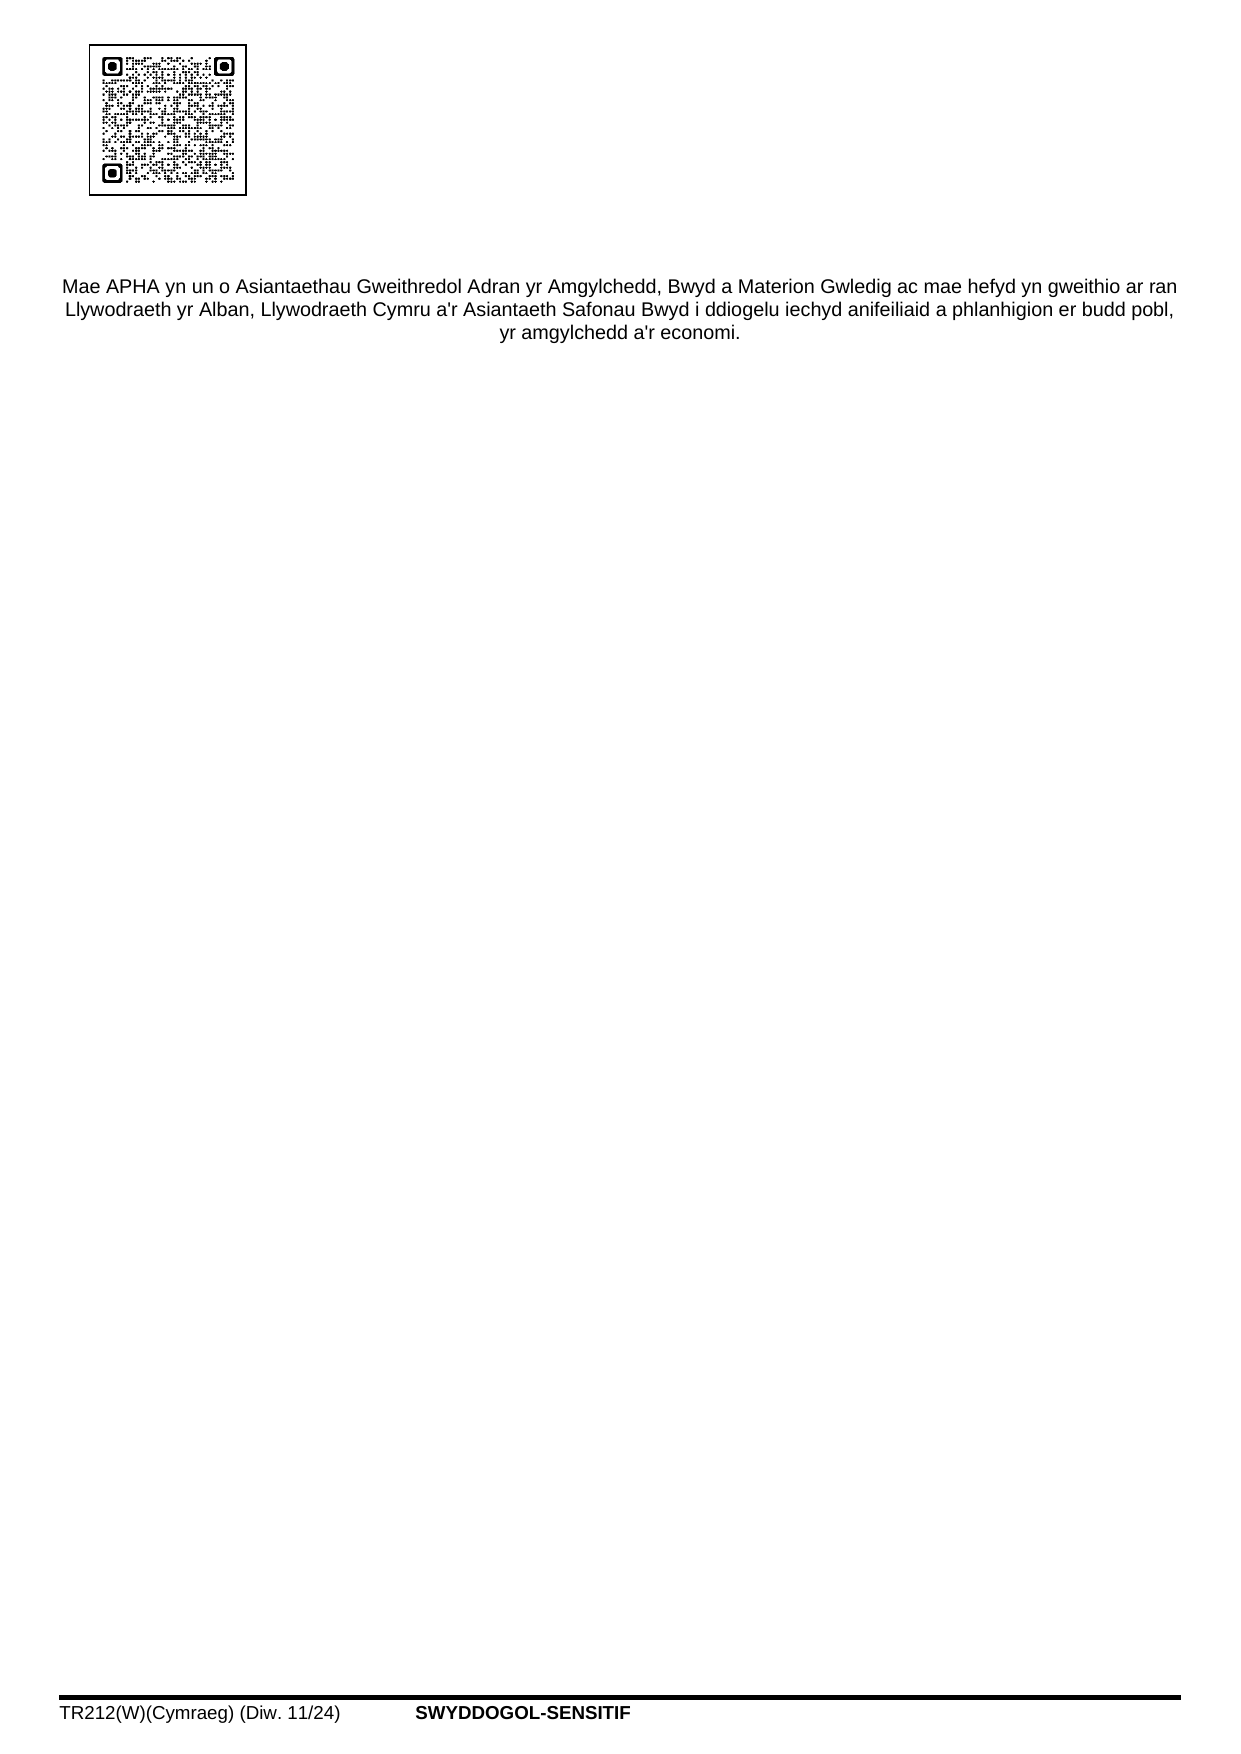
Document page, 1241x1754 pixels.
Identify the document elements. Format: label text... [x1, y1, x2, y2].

text Mae APHA yn un o Asiantaethau Gweithredol Adran yr Amgylchedd, Bwyd a Materion Gwledig ac mae hefyd yn gweithio ar ran Llywodraeth yr Alban, Llywodraeth Cymru a'r Asiantaeth Safonau Bwyd i ddiogelu iechyd anifeiliaid a phlanhigion er budd pobl, yr amgylchedd a'r economi. [59, 275, 1181, 343]
